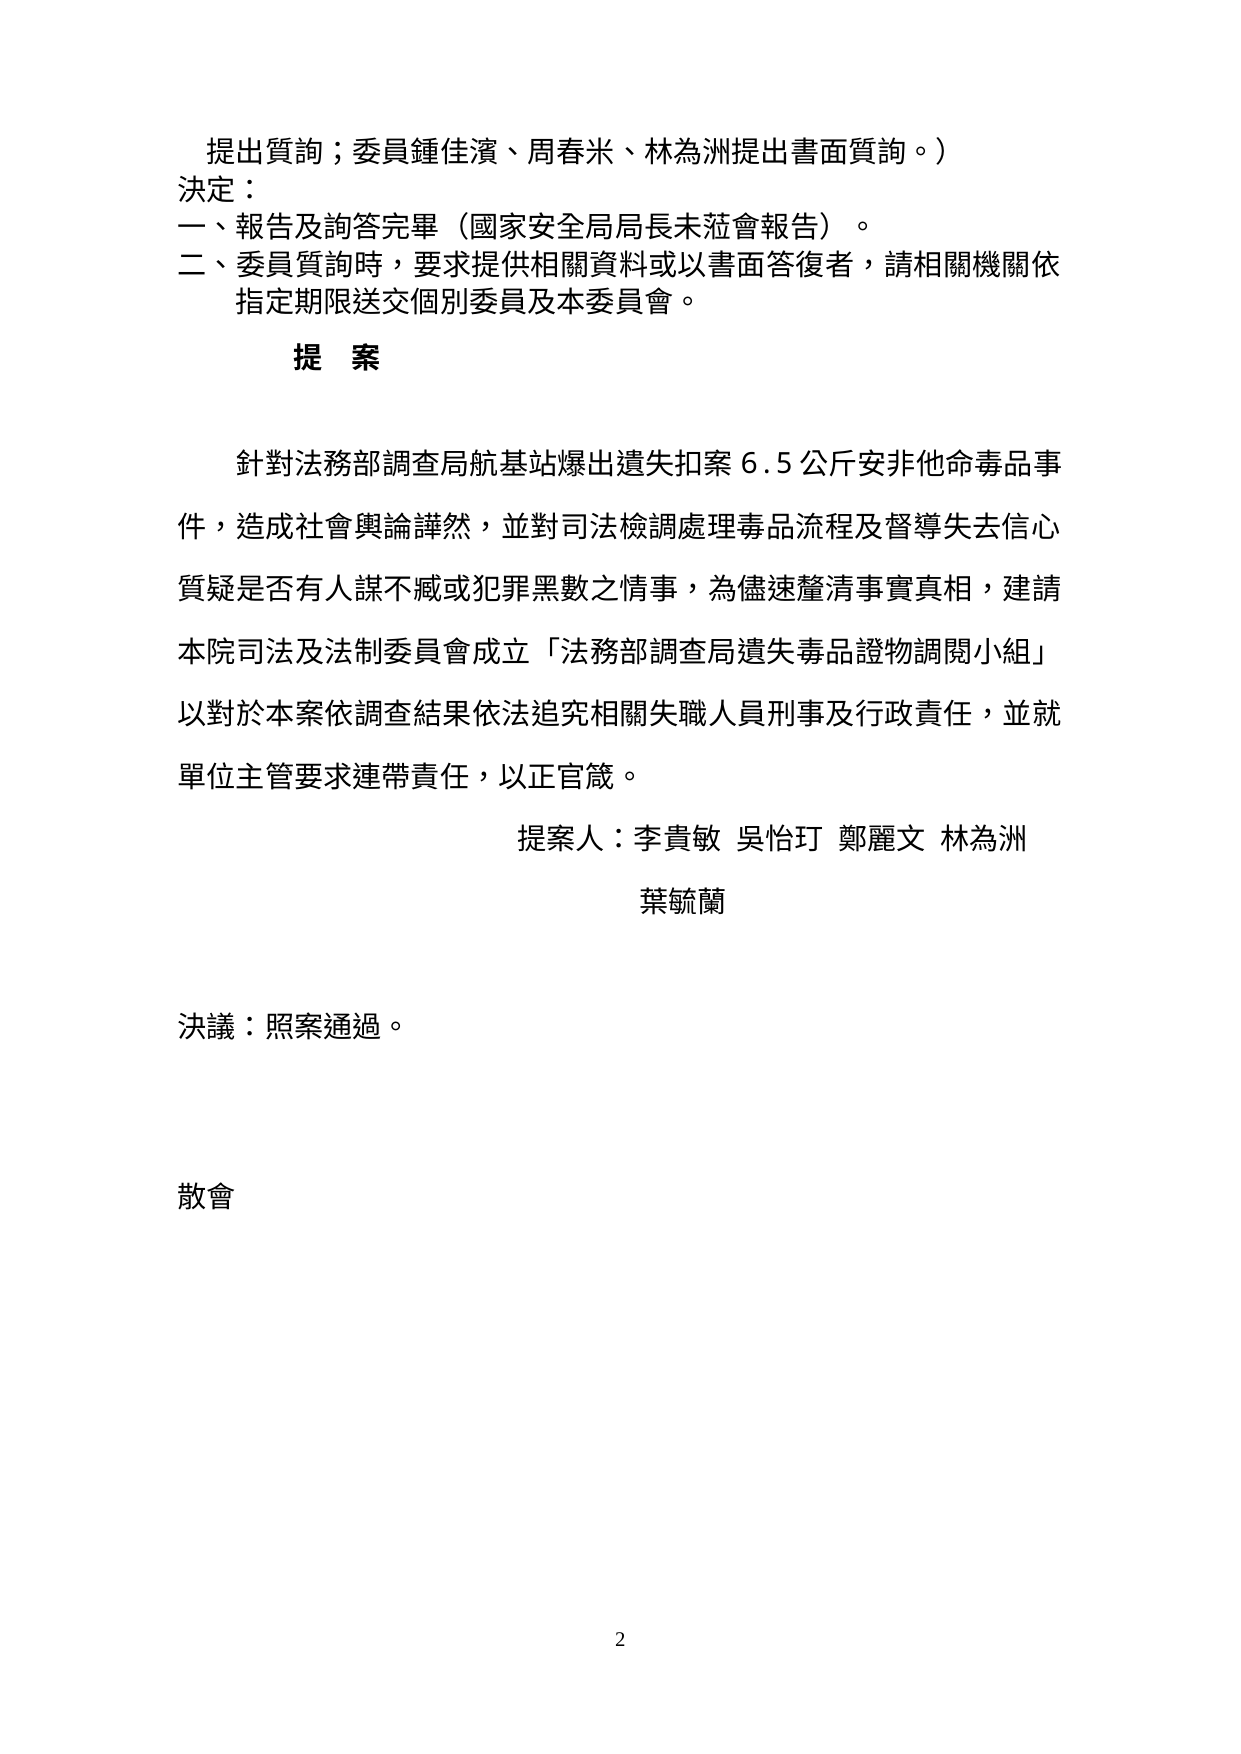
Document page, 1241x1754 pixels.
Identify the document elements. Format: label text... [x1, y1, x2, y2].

text 提案人：李貴敏 吳怡玎 鄭麗文 林為洲 [517, 795, 1063, 858]
text 提 案 [177, 339, 1063, 375]
text 決議：照案通過。 [177, 983, 1063, 1045]
text 二、委員質詢時，要求提供相關資料或以書面答復者，請相關機關依指定期限送交個別委員及本委員會。 [177, 245, 1063, 320]
text 針對法務部調查局航基站爆出遺失扣案6.5公斤安非他命毒品事件，造成社會輿論譁然，並對司法檢調處理毒品流程及督導失去信心，質疑是否有人謀不臧或犯罪黑數之情事，為儘速釐清事實真相，建請本院司法及法制委員會成立「法務部調查局遺失毒品證物調閱小組」，以對於本案依調查結果依法追究相關失職人員刑事及行政責任，並就單位主管要求連帶責任，以正官箴。 [177, 420, 1063, 795]
text 提出質詢；委員鍾佳濱、周春米、林為洲提出書面質詢。） [177, 108, 1063, 170]
text 葉毓蘭 [639, 858, 1063, 920]
text 決定： [177, 170, 1063, 208]
text 散會 [177, 1178, 1063, 1215]
text 一、報告及詢答完畢（國家安全局局長未蒞會報告）。 [177, 208, 1063, 245]
